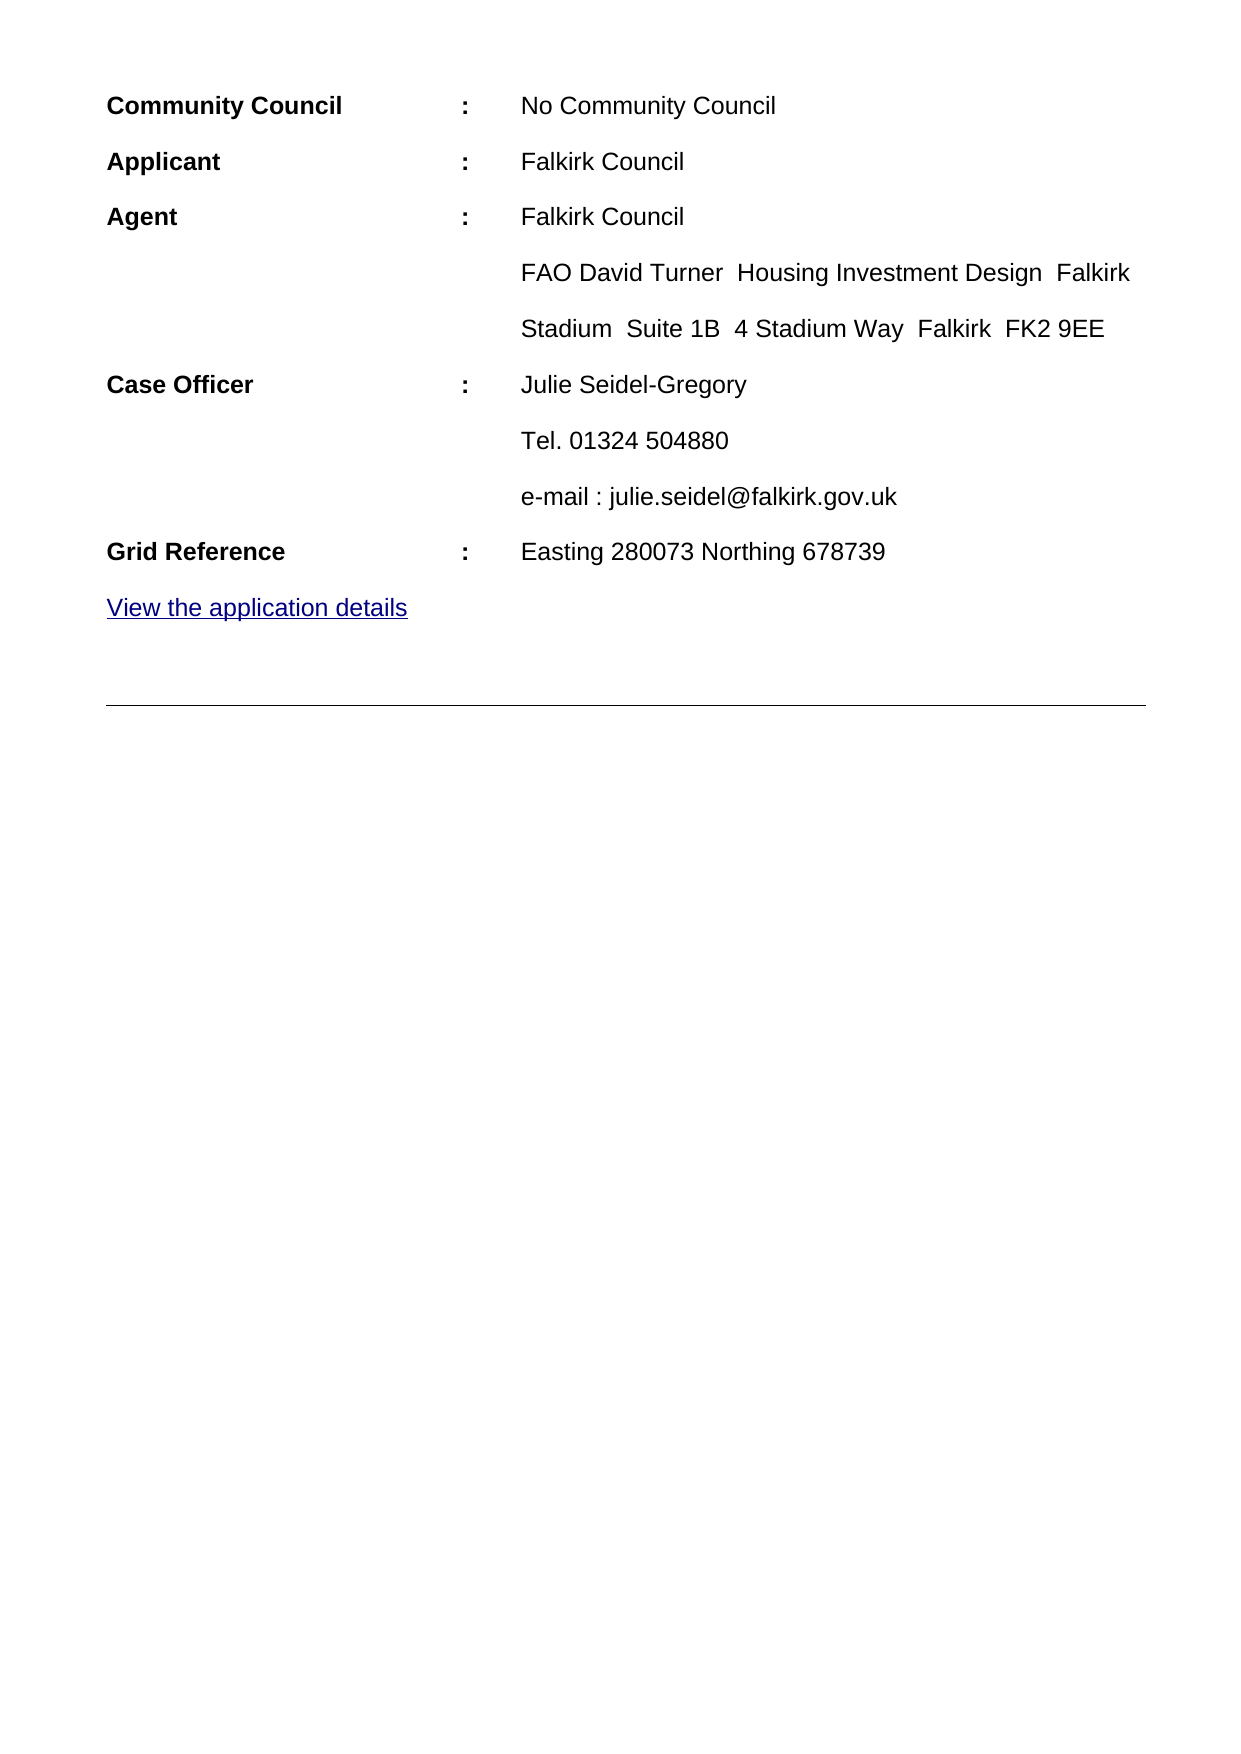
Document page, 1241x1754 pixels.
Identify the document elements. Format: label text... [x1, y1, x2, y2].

text Grid Reference : Easting 280073 Northing 678739 [106, 537, 1146, 566]
text e-mail : julie.seidel@falkirk.gov.uk [106, 481, 1146, 510]
text Tel. 01324 504880 [106, 426, 1146, 454]
text Stadium Suite 1B 4 Stadium Way Falkirk FK2 9EE [106, 314, 1146, 343]
text FAO David Turner Housing Investment Design Falkirk [106, 258, 1146, 287]
text View the application details [106, 593, 1146, 622]
text Case Officer : Julie Seidel-Gregory [106, 370, 1146, 398]
text Applicant : Falkirk Council [106, 146, 1146, 175]
text Agent : Falkirk Council [106, 202, 1146, 231]
text Community Council : No Community Council [106, 91, 1146, 119]
